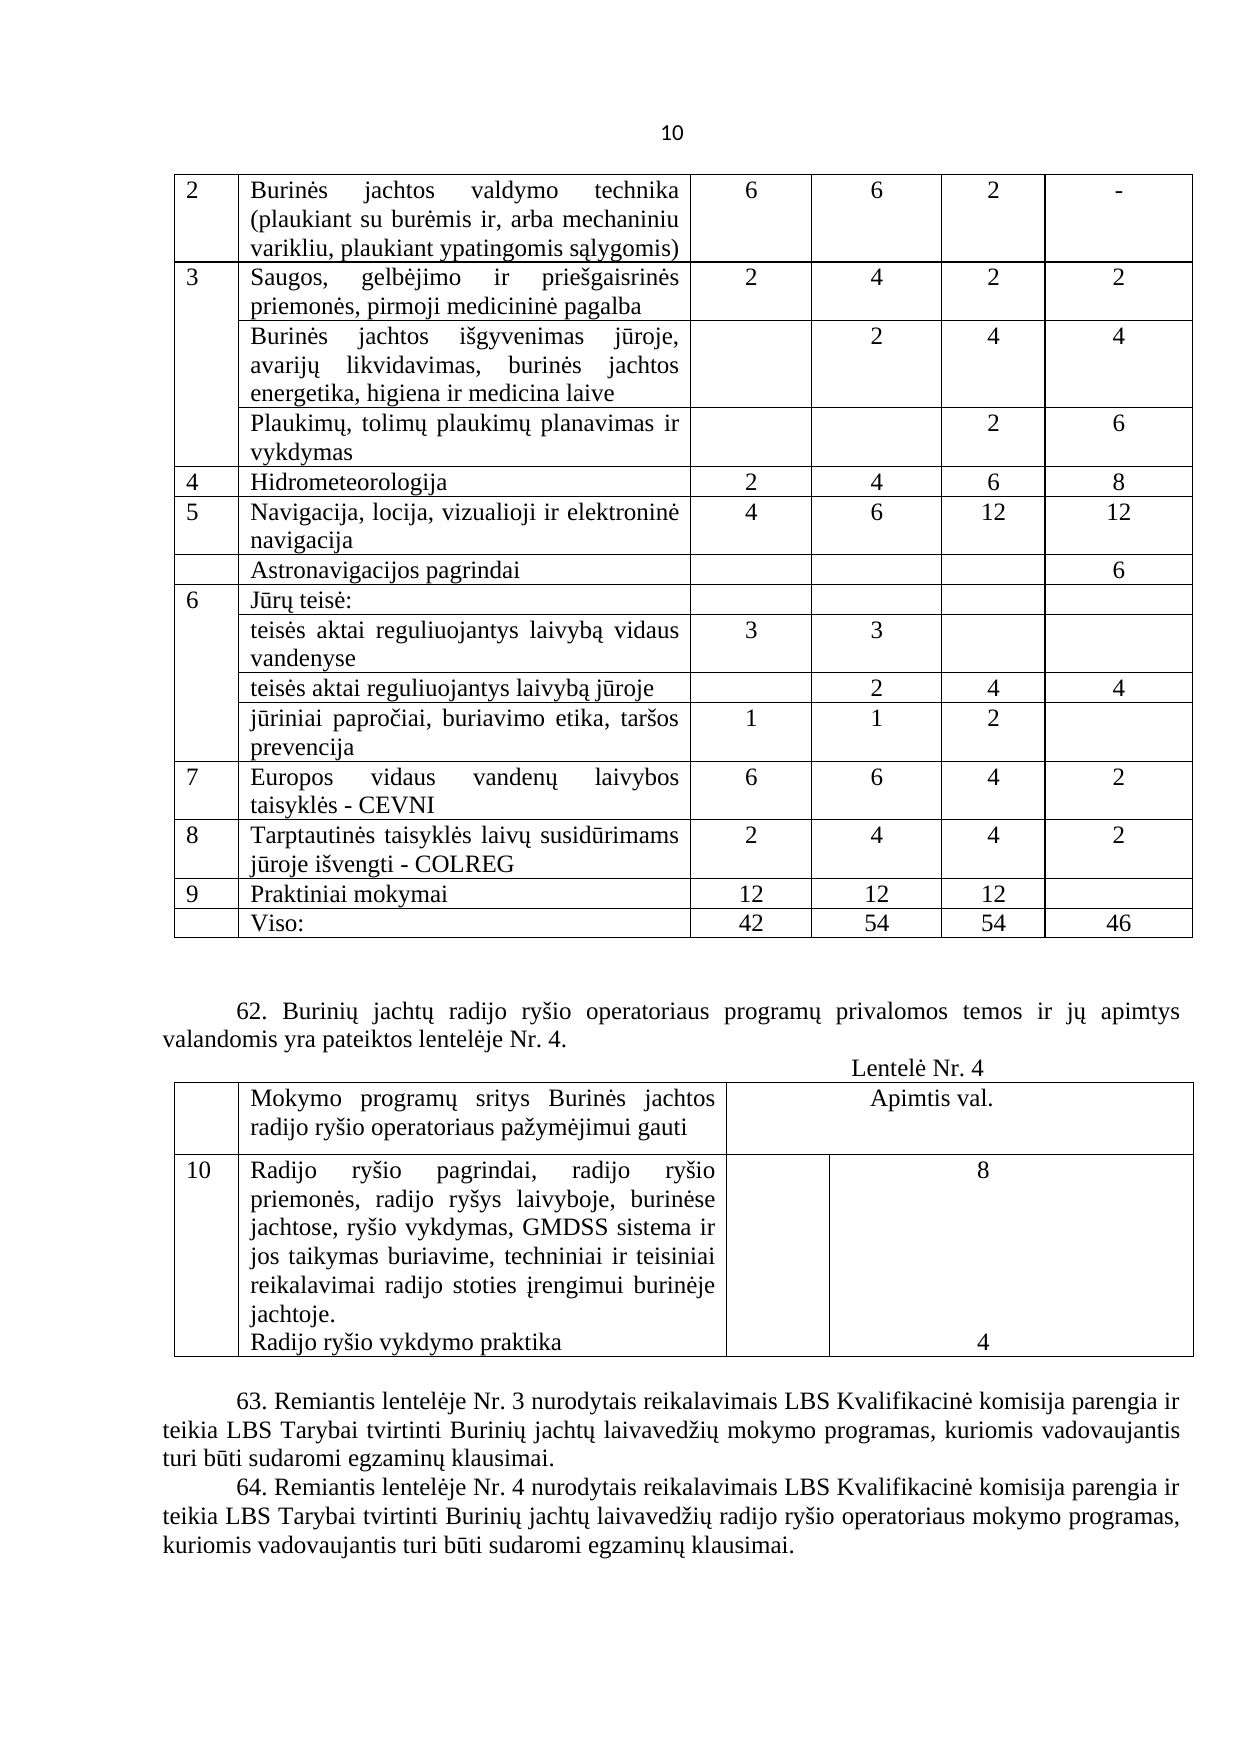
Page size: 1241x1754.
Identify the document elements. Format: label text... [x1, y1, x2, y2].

table_cell 5 [175, 497, 238, 554]
table_cell Saugos, gelbėjimo ir priešgaisrinės priemonės, pirmoji medicininė pagalba [239, 263, 690, 320]
table_cell Navigacija, locija, vizualioji ir elektroninė navigacija [239, 497, 690, 554]
table_cell 2 [691, 263, 811, 320]
table_cell 4 [942, 321, 1044, 407]
table_cell Jūrų teisė: [239, 585, 690, 614]
table_cell 4 [1046, 321, 1192, 407]
table_cell Burinės jachtos išgyvenimas jūroje, avarijų likvidavimas, burinės jachtos energetika, higiena ir medicina laive [239, 321, 690, 407]
table_cell 6 [691, 762, 811, 819]
table_cell Viso: [239, 909, 690, 937]
table_cell 4 [942, 762, 1044, 819]
table_cell [942, 555, 1044, 584]
table_cell 2 [812, 673, 941, 702]
table_header Apimtis val. [727, 1083, 1193, 1154]
table_cell 3 [175, 263, 238, 466]
table_cell 12 [942, 497, 1044, 554]
table_cell [691, 408, 811, 466]
table_cell 2 [175, 175, 238, 261]
table_cell teisės aktai reguliuojantys laivybą vidaus vandenyse [239, 615, 690, 672]
text 63. Remiantis lentelėje Nr. 3 nurodytais reikalavimais LBS Kvalifikacinė komisija parengia ir teikia LBS Tarybai tvirtinti Burinių jachtų laivavedžių mokymo programas, kuriomis vadovaujantis turi būti sudaromi egzaminų klausimai. [162, 1386, 1181, 1472]
table_cell Radijo ryšio pagrindai, radijo ryšio priemonės, radijo ryšys laivyboje, burinėse jachtose, ryšio vykdymas, GMDSS sistema ir jos taikymas buriavime, techniniai ir teisiniai reikalavimai radijo stoties įrengimui burinėje jachtoje. Radijo ryšio vykdymo praktika [239, 1155, 726, 1356]
table_cell [691, 555, 811, 584]
table_cell 6 [812, 762, 941, 819]
table_cell Astronavigacijos pagrindai [239, 555, 690, 584]
table_cell [175, 555, 238, 584]
table_cell 3 [691, 615, 811, 672]
table_cell 12 [812, 879, 941, 907]
table_cell 6 [1046, 555, 1192, 584]
table_cell 2 [942, 263, 1044, 320]
table_cell Hidrometeorologija [239, 467, 690, 496]
table_cell 4 [812, 820, 941, 878]
table_cell 2 [1046, 762, 1192, 819]
table_cell 12 [942, 879, 1044, 907]
table_cell 2 [691, 820, 811, 878]
table_cell [691, 585, 811, 614]
table_cell [812, 555, 941, 584]
table_cell 2 [942, 175, 1044, 261]
table_cell 6 [942, 467, 1044, 496]
table_cell [1046, 703, 1192, 761]
table_cell 7 [175, 762, 238, 819]
table_cell 4 [942, 673, 1044, 702]
table_cell 4 [691, 497, 811, 554]
table_cell 42 [691, 909, 811, 937]
table_cell 2 [942, 408, 1044, 466]
table_cell [942, 585, 1044, 614]
table_cell 8 4 [830, 1155, 1193, 1356]
table_cell 4 [175, 467, 238, 496]
table_cell [727, 1155, 829, 1356]
table_cell 4 [812, 263, 941, 320]
table_cell [942, 615, 1044, 672]
table_cell jūriniai papročiai, buriavimo etika, taršos prevencija [239, 703, 690, 761]
table_cell 6 [1046, 408, 1192, 466]
table_cell 6 [175, 585, 238, 761]
table_cell Tarptautinės taisyklės laivų susidūrimams jūroje išvengti - COLREG [239, 820, 690, 878]
table_cell 54 [812, 909, 941, 937]
table_cell [175, 909, 238, 937]
table_cell Burinės jachtos valdymo technika (plaukiant su burėmis ir, arba mechaniniu varikliu, plaukiant ypatingomis sąlygomis) [239, 175, 690, 261]
table_cell 8 [1046, 467, 1192, 496]
table_cell [812, 408, 941, 466]
table_cell 6 [812, 497, 941, 554]
table_cell Praktiniai mokymai [239, 879, 690, 907]
table_cell [691, 321, 811, 407]
table_cell 2 [691, 467, 811, 496]
table_cell - [1046, 175, 1192, 261]
table_cell 8 [175, 820, 238, 878]
table_cell 4 [1046, 673, 1192, 702]
table_cell [1046, 585, 1192, 614]
table_cell [812, 585, 941, 614]
table_cell Europos vidaus vandenų laivybos taisyklės - CEVNI [239, 762, 690, 819]
table_cell 12 [1046, 497, 1192, 554]
table_cell 2 [1046, 820, 1192, 878]
table_cell 2 [812, 321, 941, 407]
table_cell 46 [1046, 909, 1192, 937]
table_cell [691, 673, 811, 702]
table_header Mokymo programų sritys Burinės jachtos radijo ryšio operatoriaus pažymėjimui gauti [239, 1083, 726, 1154]
table_cell 1 [691, 703, 811, 761]
text 64. Remiantis lentelėje Nr. 4 nurodytais reikalavimais LBS Kvalifikacinė komisija parengia ir teikia LBS Tarybai tvirtinti Burinių jachtų laivavedžių radijo ryšio operatoriaus mokymo programas, kuriomis vadovaujantis turi būti sudaromi egzaminų klausimai. [162, 1472, 1181, 1558]
table_cell 2 [1046, 263, 1192, 320]
text Lentelė Nr. 4 [537, 1053, 1181, 1082]
table_cell 54 [942, 909, 1044, 937]
text 62. Burinių jachtų radijo ryšio operatoriaus programų privalomos temos ir jų apimtys valandomis yra pateiktos lentelėje Nr. 4. [162, 996, 1181, 1053]
table_cell 6 [812, 175, 941, 261]
table_cell 9 [175, 879, 238, 907]
table_cell teisės aktai reguliuojantys laivybą jūroje [239, 673, 690, 702]
table_cell [1046, 879, 1192, 907]
table_cell 2 [942, 703, 1044, 761]
table_cell 12 [691, 879, 811, 907]
table_cell [1046, 615, 1192, 672]
table_cell 4 [812, 467, 941, 496]
table_cell 3 [812, 615, 941, 672]
table_cell 1 [812, 703, 941, 761]
table_header [175, 1083, 238, 1154]
table_cell 6 [691, 175, 811, 261]
table_cell 10 [175, 1155, 238, 1356]
table_cell Plaukimų, tolimų plaukimų planavimas ir vykdymas [239, 408, 690, 466]
table_cell 4 [942, 820, 1044, 878]
